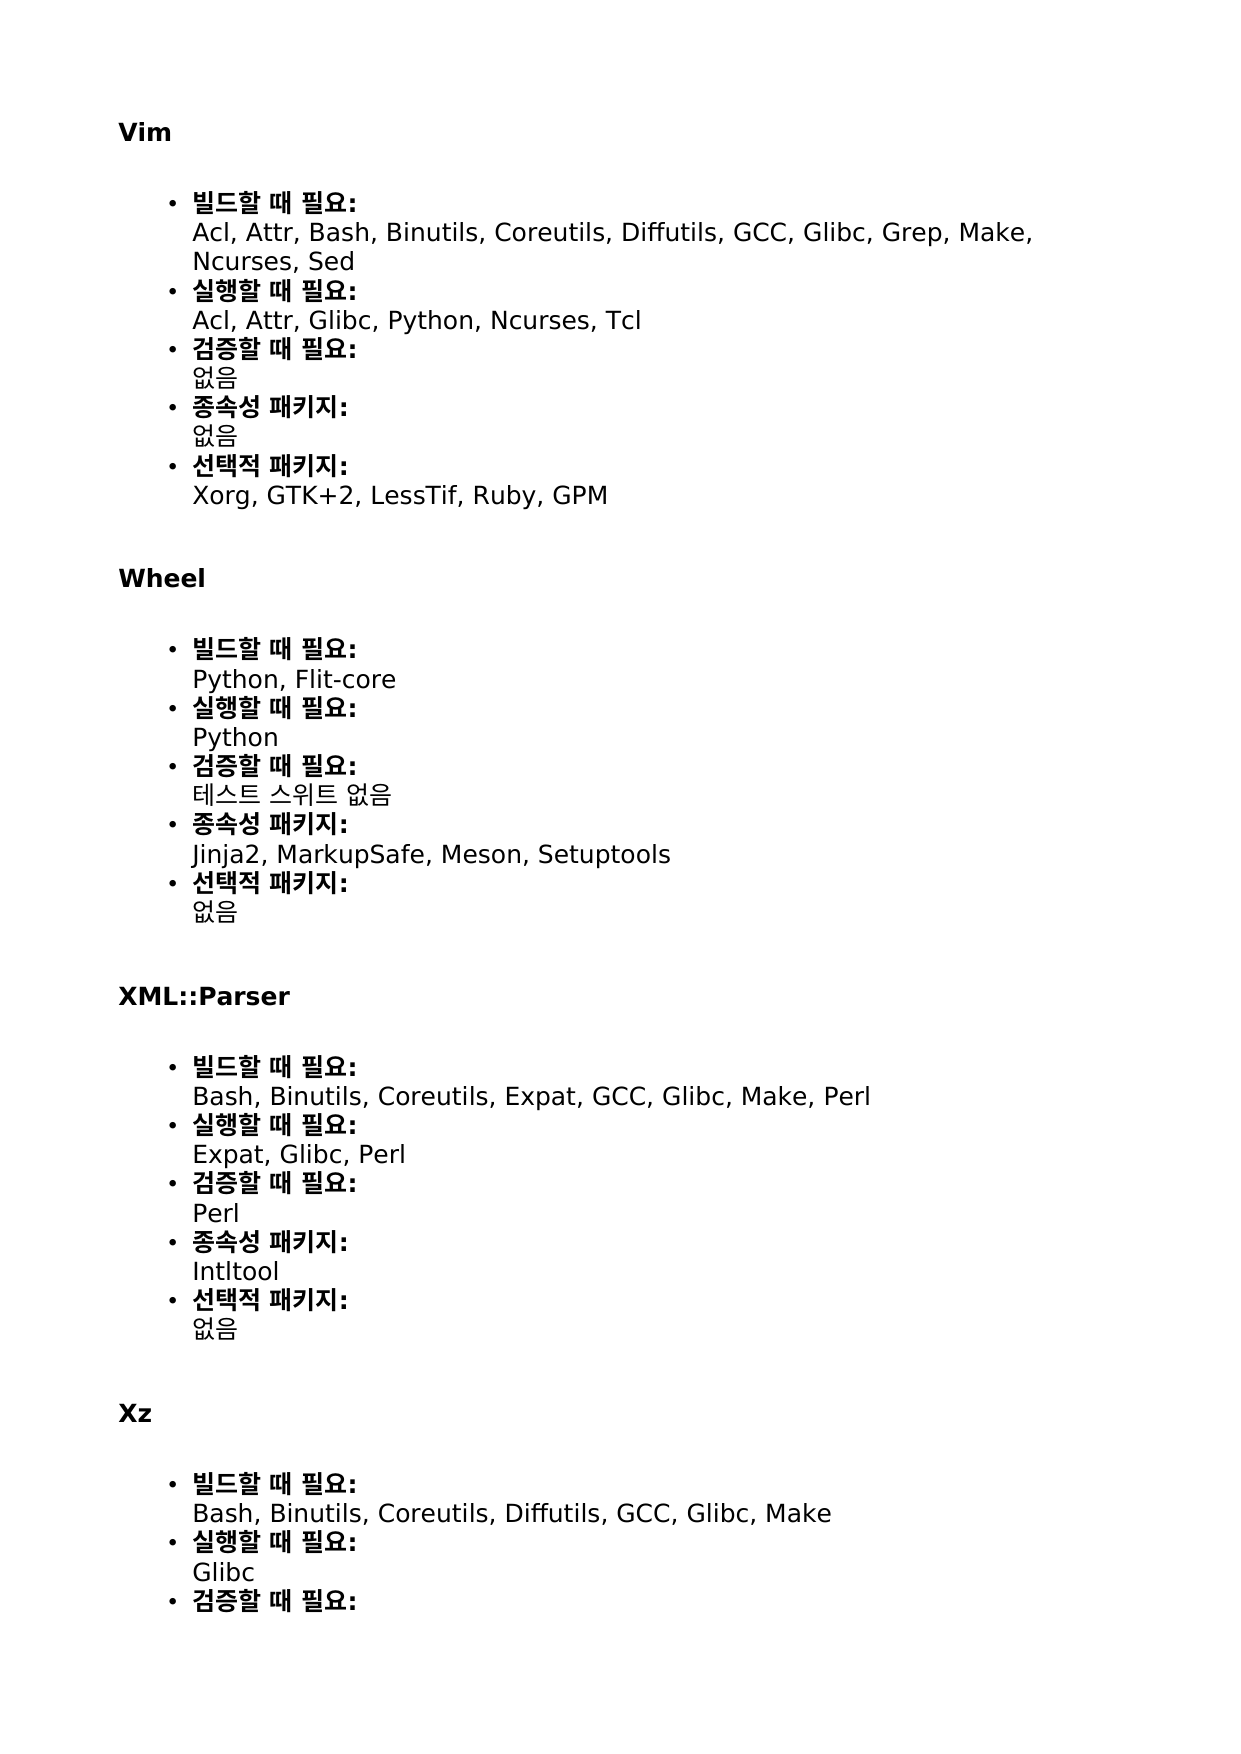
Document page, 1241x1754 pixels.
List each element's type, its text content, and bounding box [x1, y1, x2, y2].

list 빌드할 때 필요: Bash, Binutils, Coreutils, Expat, GCC, Glibc, Make, Perl [177, 1053, 1122, 1111]
subtitle Wheel [118, 564, 1122, 594]
list 검증할 때 필요: [177, 1587, 1122, 1616]
list 종속성 패키지: 없음 [177, 393, 1122, 452]
list 선택적 패키지: Xorg, GTK+2, LessTif, Ruby, GPM [177, 452, 1122, 510]
list 검증할 때 필요: 테스트 스위트 없음 [177, 752, 1122, 811]
subtitle Xz [118, 1399, 1122, 1428]
subtitle XML::Parser [118, 982, 1122, 1011]
subtitle Vim [118, 118, 1122, 147]
list 검증할 때 필요: Perl [177, 1170, 1122, 1228]
list 빌드할 때 필요: Bash, Binutils, Coreutils, Diffutils, GCC, Glibc, Make [177, 1470, 1122, 1529]
list 빌드할 때 필요: Acl, Attr, Bash, Binutils, Coreutils, Diffutils, GCC, Glibc, Grep, Make, Ncurses, Sed [177, 189, 1122, 277]
list 선택적 패키지: 없음 [177, 1286, 1122, 1345]
list 실행할 때 필요: Expat, Glibc, Perl [177, 1111, 1122, 1170]
list 선택적 패키지: 없음 [177, 869, 1122, 927]
list 종속성 패키지: Jinja2, MarkupSafe, Meson, Setuptools [177, 811, 1122, 869]
list 빌드할 때 필요: Python, Flit-core [177, 636, 1122, 694]
list 검증할 때 필요: 없음 [177, 335, 1122, 393]
list 종속성 패키지: Intltool [177, 1228, 1122, 1286]
list 실행할 때 필요: Glibc [177, 1529, 1122, 1587]
list 실행할 때 필요: Acl, Attr, Glibc, Python, Ncurses, Tcl [177, 277, 1122, 335]
list 실행할 때 필요: Python [177, 694, 1122, 752]
